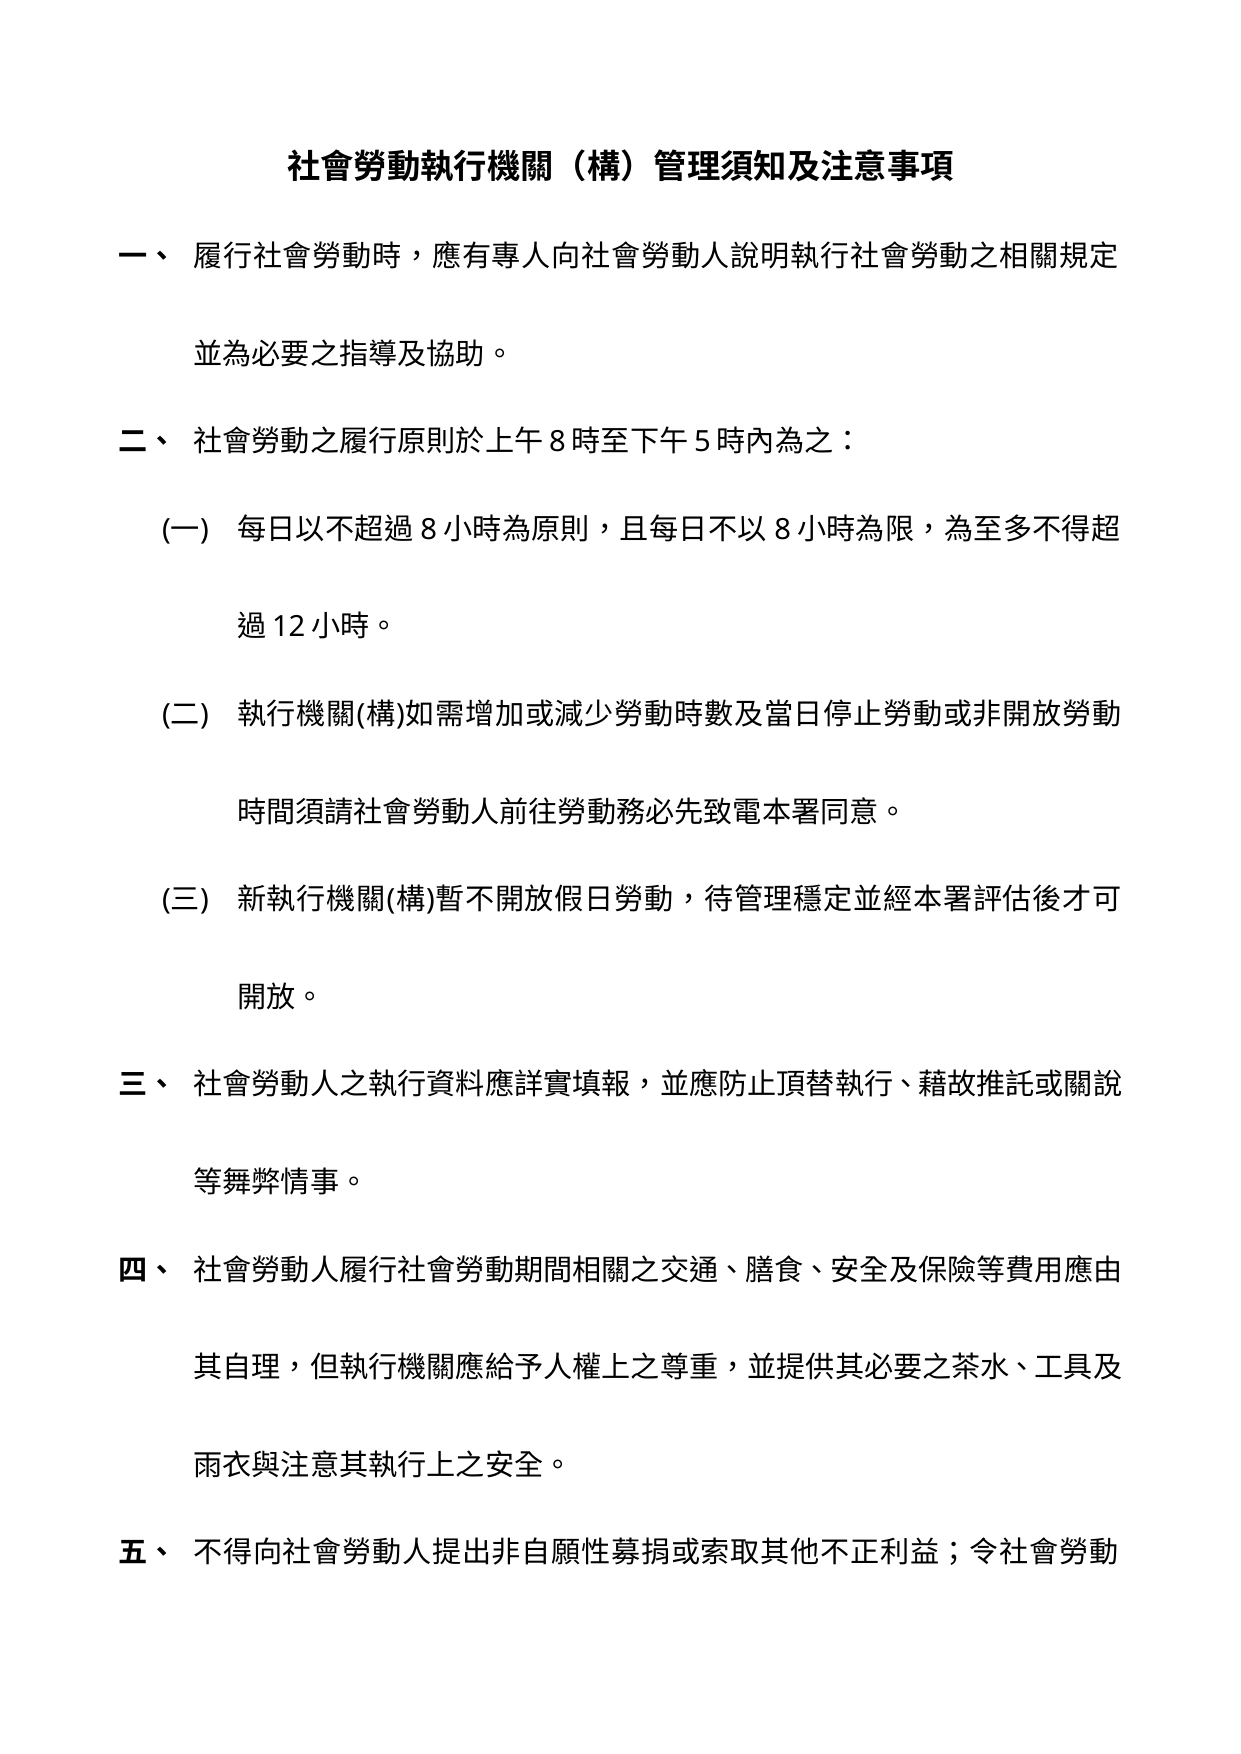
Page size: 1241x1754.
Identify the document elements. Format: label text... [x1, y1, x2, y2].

list 每日以不超過8小時為原則，且每日不以8小時為限，為至多不得超過12小時。 [162, 489, 1122, 662]
list 新執行機關(構)暫不開放假日勞動，待管理穩定並經本署評估後才可開放。 [162, 859, 1122, 1032]
list 不得向社會勞動人提出非自願性募捐或索取其他不正利益；令社會勞動 [118, 1512, 1122, 1587]
list 社會勞動人履行社會勞動期間相關之交通、膳食、安全及保險等費用應由其自理，但執行機關應給予人權上之尊重，並提供其必要之茶水、工具及雨衣與注意其執行上之安全。 [118, 1230, 1122, 1500]
list 履行社會勞動時，應有專人向社會勞動人說明執行社會勞動之相關規定並為必要之指導及協助。 [118, 216, 1122, 389]
text 社會勞動執行機關（構）管理須知及注意事項 [118, 127, 1122, 202]
list 社會勞動之履行原則於上午8時至下午5時內為之： [118, 401, 1122, 476]
list 社會勞動人之執行資料應詳實填報，並應防止頂替執行、藉故推託或關說等舞弊情事。 [118, 1044, 1122, 1217]
list 執行機關(構)如需增加或減少勞動時數及當日停止勞動或非開放勞動時間須請社會勞動人前往勞動務必先致電本署同意。 [162, 674, 1122, 847]
